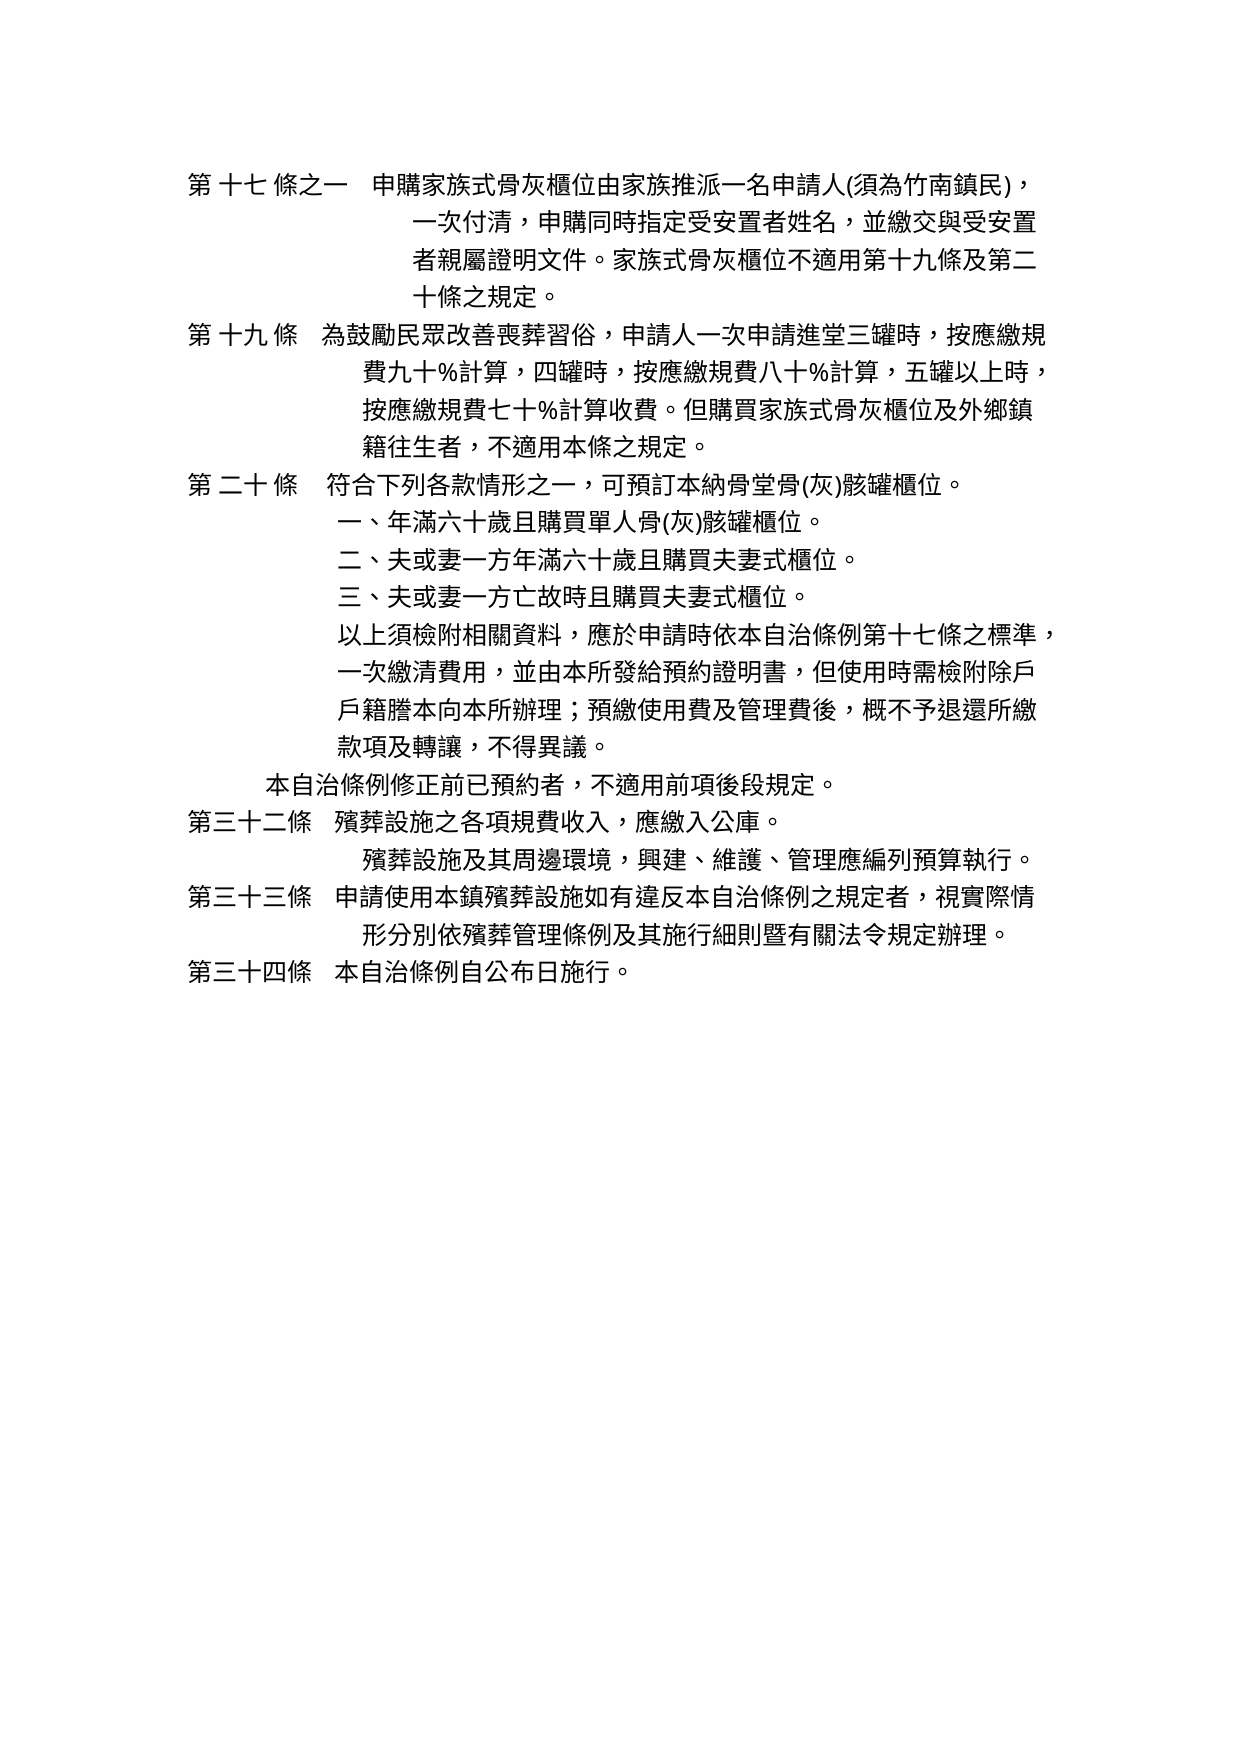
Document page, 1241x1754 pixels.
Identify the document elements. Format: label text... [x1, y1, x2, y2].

text 第 二十 條 符合下列各款情形之一，可預訂本納骨堂骨(灰)骸罐櫃位。 [187, 464, 1053, 502]
text 第三十二條 殯葬設施之各項規費收入，應繳入公庫。 [187, 802, 1053, 839]
text 以上須檢附相關資料，應於申請時依本自治條例第十七條之標準，一次繳清費用，並由本所發給預約證明書，但使用時需檢附除戶戶籍謄本向本所辦理；預繳使用費及管理費後，概不予退還所繳款項及轉讓，不得異議。 [337, 614, 1053, 764]
text 第 十九 條 為鼓勵民眾改善喪葬習俗，申請人一次申請進堂三罐時，按應繳規費九十%計算，四罐時，按應繳規費八十%計算，五罐以上時，按應繳規費七十%計算收費。但購買家族式骨灰櫃位及外鄉鎮籍往生者，不適用本條之規定。 [187, 314, 1053, 464]
text 第三十四條 本自治條例自公布日施行。 [187, 952, 1053, 989]
text 三、夫或妻一方亡故時且購買夫妻式櫃位。 [212, 577, 1053, 614]
text 二、夫或妻一方年滿六十歲且購買夫妻式櫃位。 [212, 539, 1053, 577]
text 一、年滿六十歲且購買單人骨(灰)骸罐櫃位。 [187, 502, 1053, 539]
text 第三十三條 申請使用本鎮殯葬設施如有違反本自治條例之規定者，視實際情形分別依殯葬管理條例及其施行細則暨有關法令規定辦理。 [187, 877, 1053, 952]
text 本自治條例修正前已預約者，不適用前項後段規定。 [187, 764, 1053, 802]
text 第 十七 條之一 申購家族式骨灰櫃位由家族推派一名申請人(須為竹南鎮民)，一次付清，申購同時指定受安置者姓名，並繳交與受安置者親屬證明文件。家族式骨灰櫃位不適用第十九條及第二十條之規定。 [187, 164, 1053, 314]
text 殯葬設施及其周邊環境，興建、維護、管理應編列預算執行。 [312, 839, 1053, 877]
